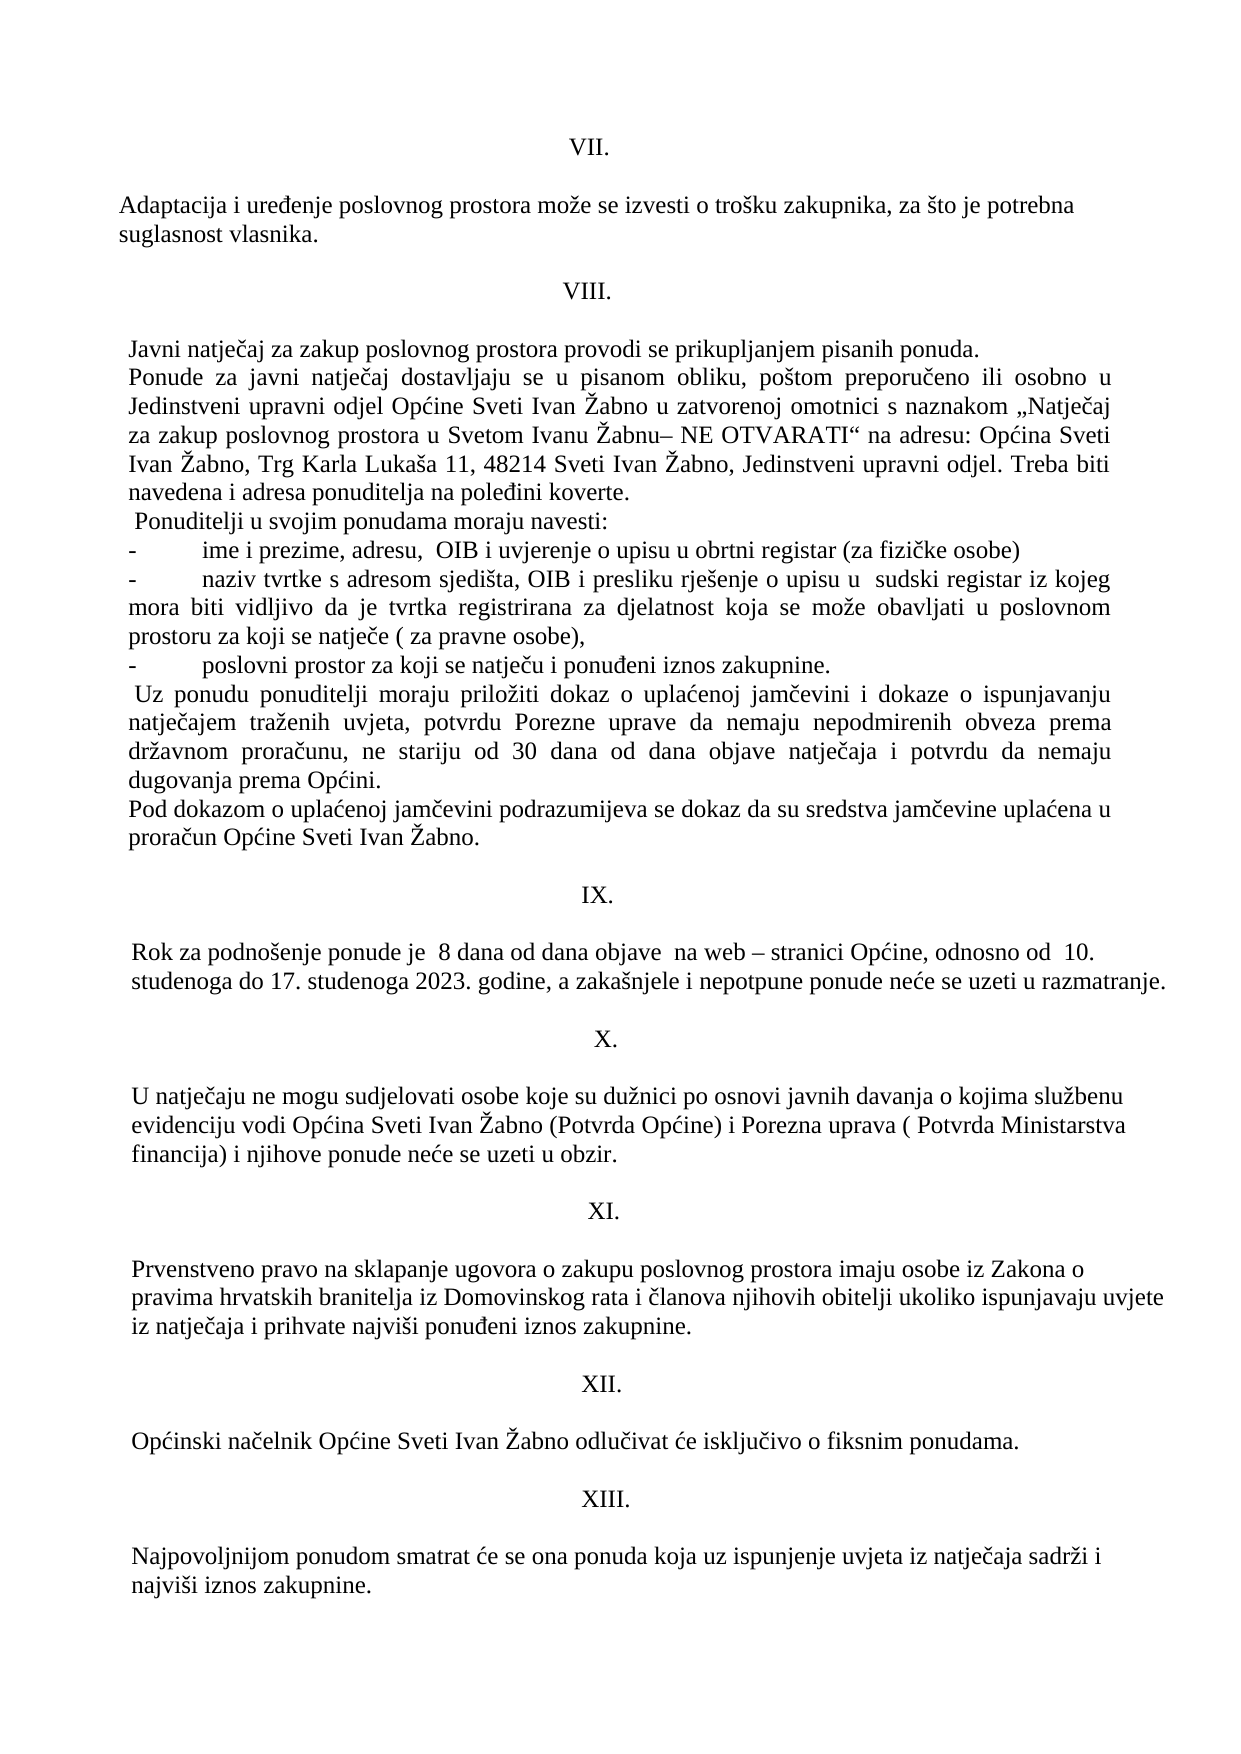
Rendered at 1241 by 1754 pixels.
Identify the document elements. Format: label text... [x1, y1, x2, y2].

text Pod dokazom o uplaćenoj jamčevini podrazumijeva se dokaz da su sredstva jamčevine uplaćena u proračun Općine Sveti Ivan Žabno. [128, 794, 1112, 851]
text Rok za podnošenje ponude je 8 dana od dana objave na web – stranici Općine, odnosno od 10. [75, 937, 1195, 966]
text evidenciju vodi Općina Sveti Ivan Žabno (Potvrda Općine) i Porezna uprava ( Potvrda Ministarstva [75, 1110, 1165, 1139]
text Adaptacija i uređenje poslovnog prostora može se izvesti o trošku zakupnika, za što je potrebna [75, 190, 1165, 219]
text XIII. [75, 1484, 1165, 1512]
text Općinski načelnik Općine Sveti Ivan Žabno odlučivat će isključivo o fiksnim ponudama. [75, 1426, 1165, 1455]
text XII. [150, 1369, 1165, 1397]
text VIII. [150, 276, 1165, 305]
list naziv tvrtke s adresom sjedišta, OIB i presliku rješenje o upisu u sudski registar iz kojeg mora biti vidljivo da je tvrtka registrirana za djelatnost koja se može obavljati u poslovnom prostoru za koji se natječe ( za pravne osobe), [128, 564, 1112, 650]
text Uz ponudu ponuditelji moraju priložiti dokaz o uplaćenoj jamčevini i dokaze o ispunjavanju natječajem traženih uvjeta, potvrdu Porezne uprave da nemaju nepodmirenih obveza prema državnom proračunu, ne stariju od 30 dana od dana objave natječaja i potvrdu da nemaju dugovanja prema Općini. [128, 679, 1112, 794]
text U natječaju ne mogu sudjelovati osobe koje su dužnici po osnovi javnih davanja o kojima službenu [75, 1081, 1165, 1110]
text X. [150, 1024, 1165, 1052]
text najviši iznos zakupnine. [75, 1570, 1165, 1599]
text IX. [150, 880, 1165, 909]
text XI. [150, 1196, 1165, 1225]
list poslovni prostor za koji se natječu i ponuđeni iznos zakupnine. [128, 650, 1112, 679]
text Ponuditelji u svojim ponudama moraju navesti: [128, 506, 1112, 535]
text Javni natječaj za zakup poslovnog prostora provodi se prikupljanjem pisanih ponuda. [128, 334, 1112, 362]
text Prvenstveno pravo na sklapanje ugovora o zakupu poslovnog prostora imaju osobe iz Zakona o [75, 1254, 1212, 1282]
text Ponude za javni natječaj dostavljaju se u pisanom obliku, poštom preporučeno ili osobno u Jedinstveni upravni odjel Općine Sveti Ivan Žabno u zatvorenoj omotnici s naznakom „Natječaj za zakup poslovnog prostora u Svetom Ivanu Žabnu– NE OTVARATI“ na adresu: Općina Sveti Ivan Žabno, Trg Karla Lukaša 11, 48214 Sveti Ivan Žabno, Jedinstveni upravni odjel. Treba biti navedena i adresa ponuditelja na poleđini koverte. [128, 362, 1112, 506]
text financija) i njihove ponude neće se uzeti u obzir. [75, 1139, 1165, 1167]
list ime i prezime, adresu, OIB i uvjerenje o upisu u obrtni registar (za fizičke osobe) [128, 535, 1112, 564]
text studenoga do 17. studenoga 2023. godine, a zakašnjele i nepotpune ponude neće se uzeti u razmatranje. [75, 966, 1195, 995]
text iz natječaja i prihvate najviši ponuđeni iznos zakupnine. [75, 1311, 1212, 1340]
text pravima hrvatskih branitelja iz Domovinskog rata i članova njihovih obitelji ukoliko ispunjavaju uvjete [75, 1282, 1212, 1311]
text VII. [150, 132, 1165, 161]
text Najpovoljnijom ponudom smatrat će se ona ponuda koja uz ispunjenje uvjeta iz natječaja sadrži i [75, 1541, 1165, 1570]
text suglasnost vlasnika. [75, 219, 1165, 247]
